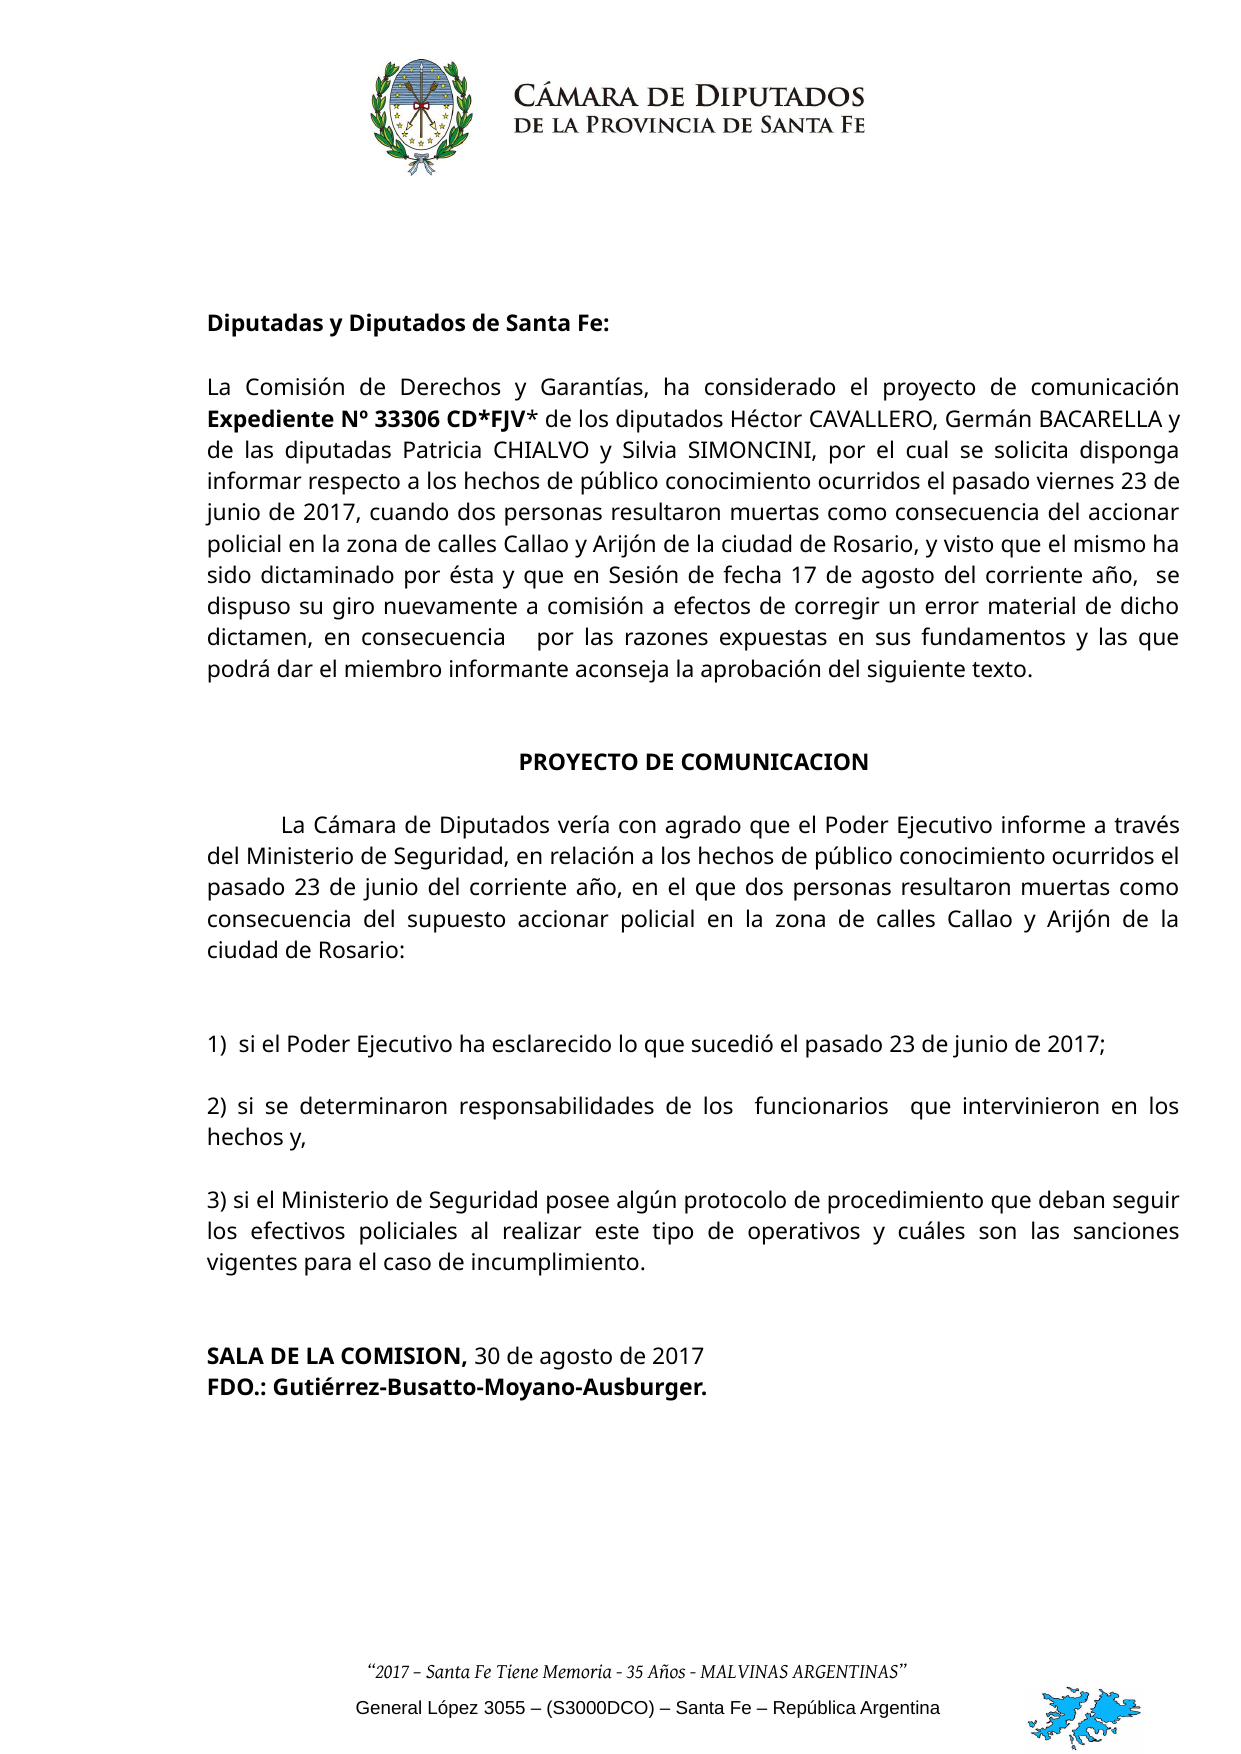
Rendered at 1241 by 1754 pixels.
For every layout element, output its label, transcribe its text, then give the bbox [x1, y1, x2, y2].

text FDO.: Gutiérrez-Busatto-Moyano-Ausburger. [207, 1371, 1181, 1403]
picture [1021, 1681, 1144, 1754]
text 3) si el Ministerio de Seguridad posee algún protocolo de procedimiento que deban seguir los efectivos policiales al realizar este tipo de operativos y cuáles son las sanciones vigentes para el caso de incumplimiento. [207, 1184, 1181, 1278]
text 2) si se determinaron responsabilidades de los funcionarios que intervinieron en los hechos y, [207, 1090, 1181, 1153]
text La Comisión de Derechos y Garantías, ha considerado el proyecto de comunicación Expediente Nº 33306 CD*FJV* de los diputados Héctor CAVALLERO, Germán BACARELLA y de las diputadas Patricia CHIALVO y Silvia SIMONCINI, por el cual se solicita disponga informar respecto a los hechos de público conocimiento ocurridos el pasado viernes 23 de junio de 2017, cuando dos personas resultaron muertas como consecuencia del accionar policial en la zona de calles Callao y Arijón de la ciudad de Rosario, y visto que el mismo ha sido dictaminado por ésta y que en Sesión de fecha 17 de agosto del corriente año, se dispuso su giro nuevamente a comisión a efectos de corregir un error material de dicho dictamen, en consecuencia por las razones expuestas en sus fundamentos y las que podrá dar el miembro informante aconseja la aprobación del siguiente texto. [207, 371, 1181, 684]
text SALA DE LA COMISION, 30 de agosto de 2017 [207, 1340, 1181, 1371]
text La Cámara de Diputados vería con agrado que el Poder Ejecutivo informe a través del Ministerio de Seguridad, en relación a los hechos de público conocimiento ocurridos el pasado 23 de junio del corriente año, en el que dos personas resultaron muertas como consecuencia del supuesto accionar policial en la zona de calles Callao y Arijón de la ciudad de Rosario: [207, 809, 1181, 965]
text 1) si el Poder Ejecutivo ha esclarecido lo que sucedió el pasado 23 de junio de 2017; [207, 1028, 1181, 1059]
text Diputadas y Diputados de Santa Fe: [207, 307, 1181, 338]
picture [370, 59, 865, 180]
text PROYECTO DE COMUNICACION [207, 746, 1181, 778]
